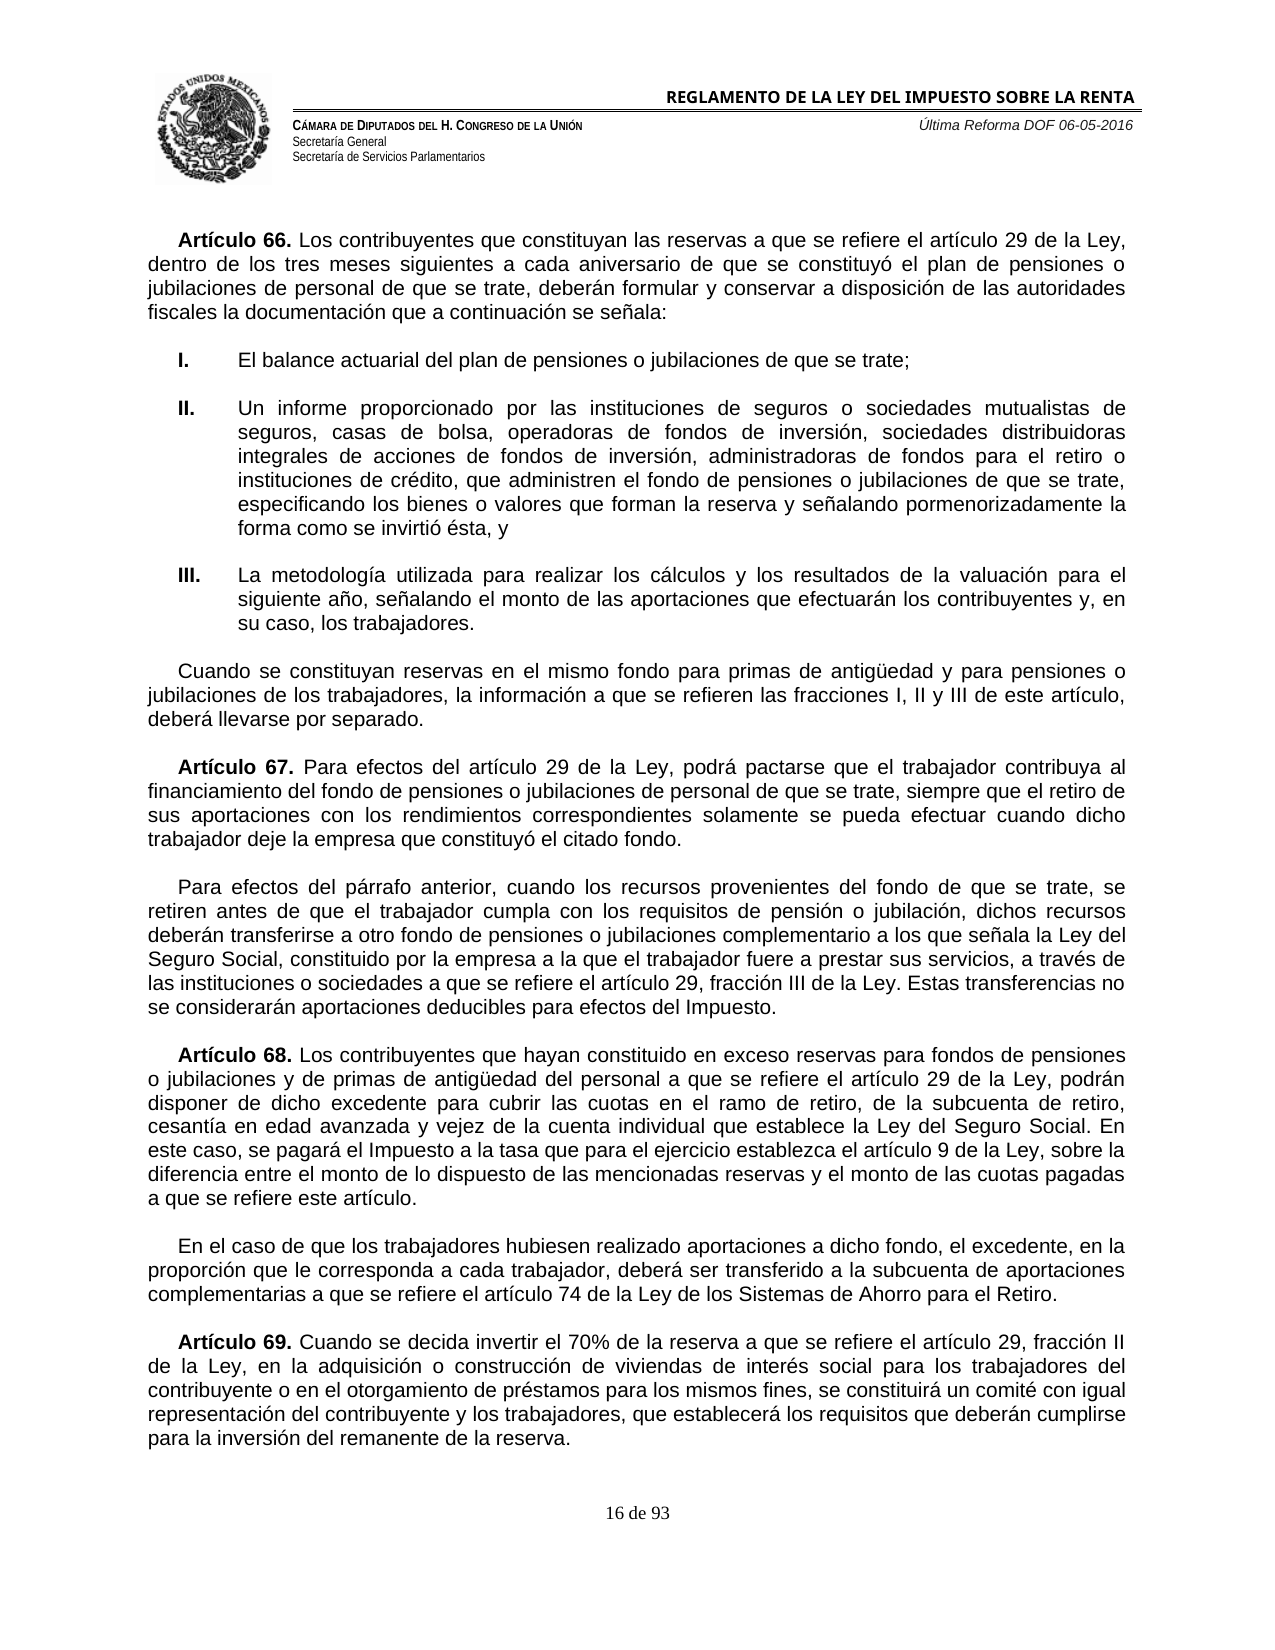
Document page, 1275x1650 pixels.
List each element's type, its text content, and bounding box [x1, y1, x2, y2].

text Artículo 67. Para efectos del artículo 29 de la Ley, podrá pactarse que el trabajador contribuya al financiamiento del fondo de pensiones o jubilaciones de personal de que se trate, siempre que el retiro de sus aportaciones con los rendimientos correspondientes solamente se pueda efectuar cuando dicho trabajador deje la empresa que constituyó el citado fondo. [148, 755, 1127, 851]
text En el caso de que los trabajadores hubiesen realizado aportaciones a dicho fondo, el excedente, en la proporción que le corresponda a cada trabajador, deberá ser transferido a la subcuenta de aportaciones complementarias a que se refiere el artículo 74 de la Ley de los Sistemas de Ahorro para el Retiro. [148, 1234, 1127, 1306]
text II. Un informe proporcionado por las instituciones de seguros o sociedades mutualistas de seguros, casas de bolsa, operadoras de fondos de inversión, sociedades distribuidoras integrales de acciones de fondos de inversión, administradoras de fondos para el retiro o instituciones de crédito, que administren el fondo de pensiones o jubilaciones de que se trate, especificando los bienes o valores que forman la reserva y señalando pormenorizadamente la forma como se invirtió ésta, y [178, 396, 1127, 539]
text Artículo 68. Los contribuyentes que hayan constituido en exceso reservas para fondos de pensiones o jubilaciones y de primas de antigüedad del personal a que se refiere el artículo 29 de la Ley, podrán disponer de dicho excedente para cubrir las cuotas en el ramo de retiro, de la subcuenta de retiro, cesantía en edad avanzada y vejez de la cuenta individual que establece la Ley del Seguro Social. En este caso, se pagará el Impuesto a la tasa que para el ejercicio establezca el artículo 9 de la Ley, sobre la diferencia entre el monto de lo dispuesto de las mencionadas reservas y el monto de las cuotas pagadas a que se refiere este artículo. [148, 1042, 1127, 1210]
text Para efectos del párrafo anterior, cuando los recursos provenientes del fondo de que se trate, se retiren antes de que el trabajador cumpla con los requisitos de pensión o jubilación, dichos recursos deberán transferirse a otro fondo de pensiones o jubilaciones complementario a los que señala la Ley del Seguro Social, constituido por la empresa a la que el trabajador fuere a prestar sus servicios, a través de las instituciones o sociedades a que se refiere el artículo 29, fracción III de la Ley. Estas transferencias no se considerarán aportaciones deducibles para efectos del Impuesto. [148, 875, 1127, 1018]
text I. El balance actuarial del plan de pensiones o jubilaciones de que se trate; [178, 348, 1127, 372]
text Cuando se constituyan reservas en el mismo fondo para primas de antigüedad y para pensiones o jubilaciones de los trabajadores, la información a que se refieren las fracciones I, II y III de este artículo, deberá llevarse por separado. [148, 659, 1127, 731]
text Artículo 66. Los contribuyentes que constituyan las reservas a que se refiere el artículo 29 de la Ley, dentro de los tres meses siguientes a cada aniversario de que se constituyó el plan de pensiones o jubilaciones de personal de que se trate, deberán formular y conservar a disposición de las autoridades fiscales la documentación que a continuación se señala: [148, 228, 1127, 324]
text III. La metodología utilizada para realizar los cálculos y los resultados de la valuación para el siguiente año, señalando el monto de las aportaciones que efectuarán los contribuyentes y, en su caso, los trabajadores. [178, 563, 1127, 635]
text Artículo 69. Cuando se decida invertir el 70% de la reserva a que se refiere el artículo 29, fracción II de la Ley, en la adquisición o construcción de viviendas de interés social para los trabajadores del contribuyente o en el otorgamiento de préstamos para los mismos fines, se constituirá un comité con igual representación del contribuyente y los trabajadores, que establecerá los requisitos que deberán cumplirse para la inversión del remanente de la reserva. [148, 1330, 1127, 1450]
